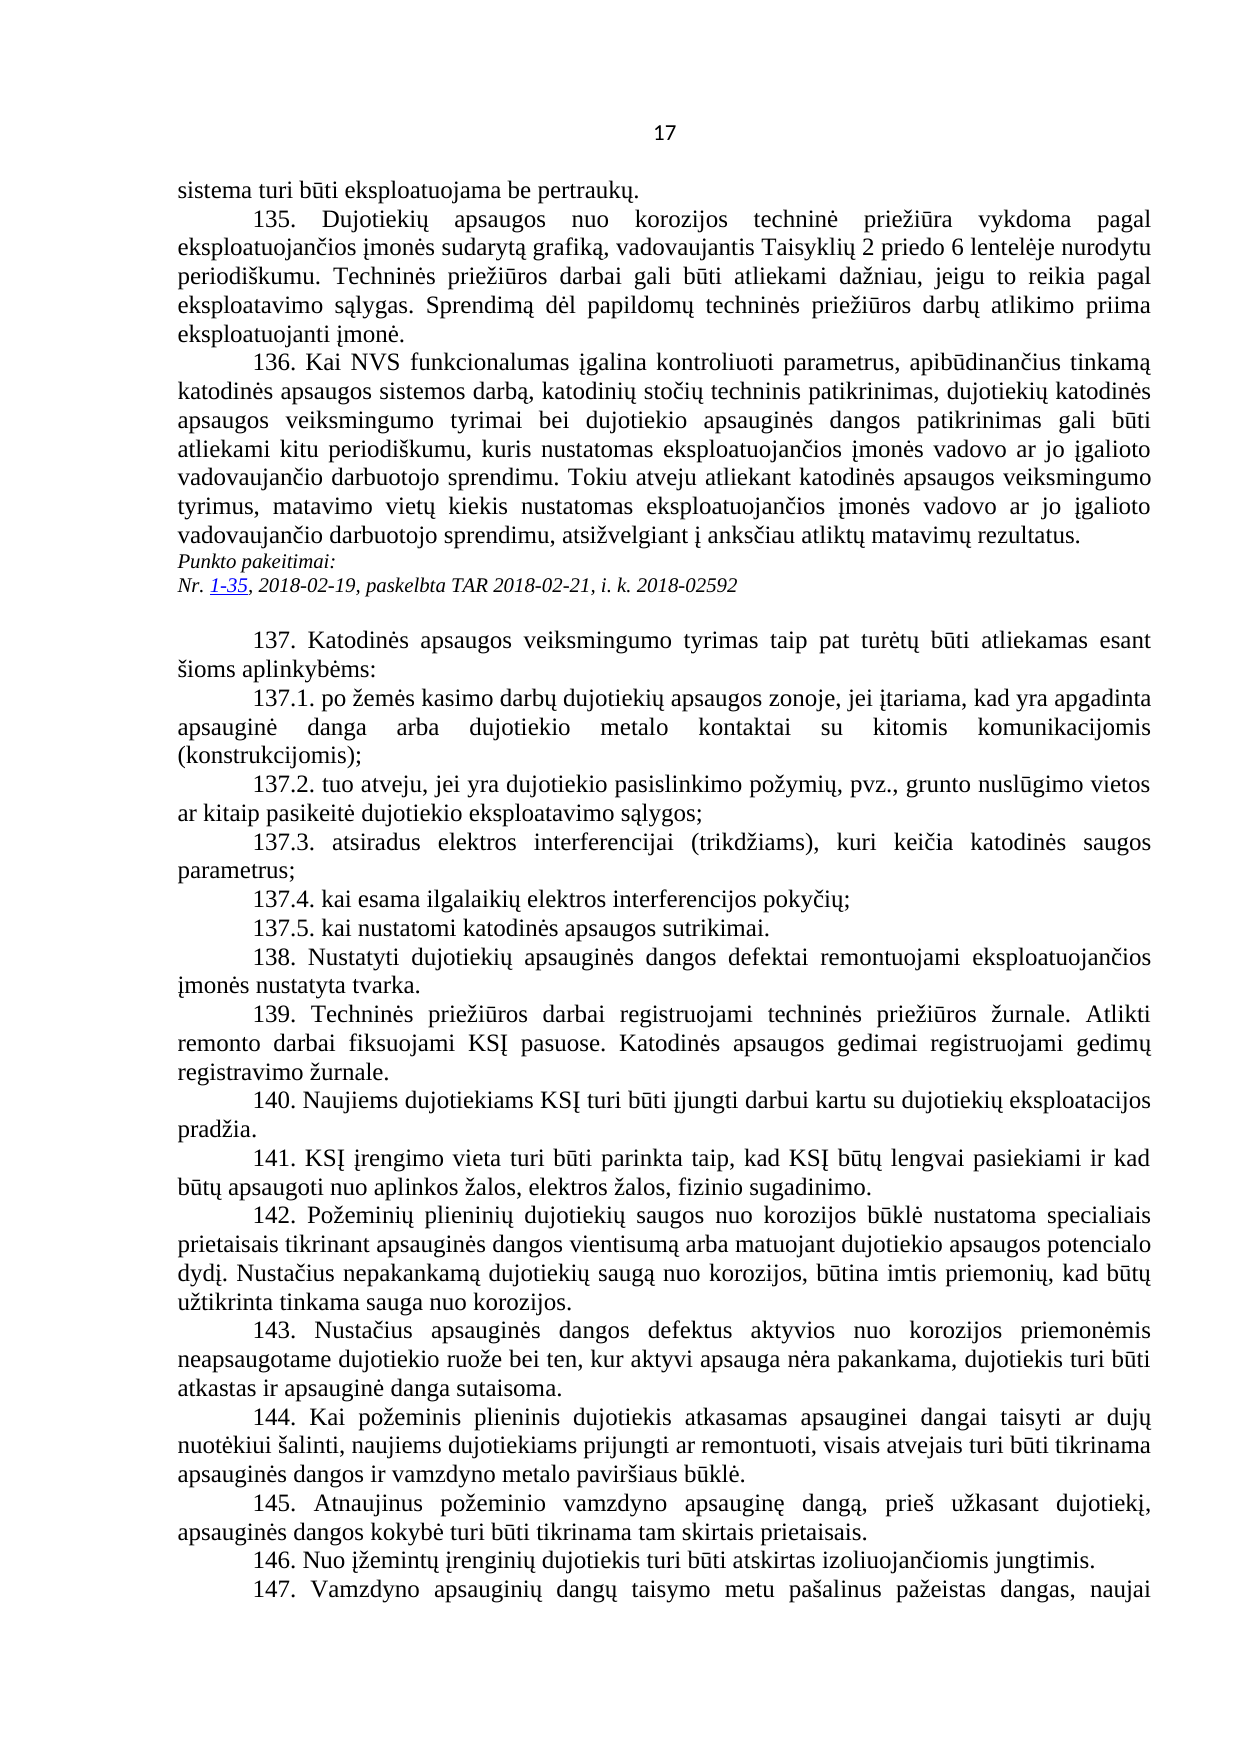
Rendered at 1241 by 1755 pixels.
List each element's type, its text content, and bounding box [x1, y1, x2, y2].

text 137.5. kai nustatomi katodinės apsaugos sutrikimai. [177, 913, 1152, 942]
text sistema turi būti eksploatuojama be pertraukų. [177, 175, 1152, 204]
text 141. KSĮ įrengimo vieta turi būti parinkta taip, kad KSĮ būtų lengvai pasiekiami ir kad būtų apsaugoti nuo aplinkos žalos, elektros žalos, fizinio sugadinimo. [177, 1143, 1152, 1201]
text 142. Požeminių plieninių dujotiekių saugos nuo korozijos būklė nustatoma specialiais prietaisais tikrinant apsauginės dangos vientisumą arba matuojant dujotiekio apsaugos potencialo dydį. Nustačius nepakankamą dujotiekių saugą nuo korozijos, būtina imtis priemonių, kad būtų užtikrinta tinkama sauga nuo korozijos. [177, 1201, 1152, 1316]
text Nr. 1-35, 2018-02-19, paskelbta TAR 2018-02-21, i. k. 2018-02592 [177, 573, 1152, 597]
text 143. Nustačius apsauginės dangos defektus aktyvios nuo korozijos priemonėmis neapsaugotame dujotiekio ruože bei ten, kur aktyvi apsauga nėra pakankama, dujotiekis turi būti atkastas ir apsauginė danga sutaisoma. [177, 1316, 1152, 1402]
text 146. Nuo įžemintų įrenginių dujotiekis turi būti atskirtas izoliuojančiomis jungtimis. [177, 1546, 1152, 1574]
text 138. Nustatyti dujotiekių apsauginės dangos defektai remontuojami eksploatuojančios įmonės nustatyta tvarka. [177, 942, 1152, 999]
text Punkto pakeitimai: [177, 549, 1152, 573]
text 137.4. kai esama ilgalaikių elektros interferencijos pokyčių; [177, 884, 1152, 913]
text 144. Kai požeminis plieninis dujotiekis atkasamas apsauginei dangai taisyti ar dujų nuotėkiui šalinti, naujiems dujotiekiams prijungti ar remontuoti, visais atvejais turi būti tikrinama apsauginės dangos ir vamzdyno metalo paviršiaus būklė. [177, 1402, 1152, 1488]
text 136. Kai NVS funkcionalumas įgalina kontroliuoti parametrus, apibūdinančius tinkamą katodinės apsaugos sistemos darbą, katodinių stočių techninis patikrinimas, dujotiekių katodinės apsaugos veiksmingumo tyrimai bei dujotiekio apsauginės dangos patikrinimas gali būti atliekami kitu periodiškumu, kuris nustatomas eksploatuojančios įmonės vadovo ar jo įgalioto vadovaujančio darbuotojo sprendimu. Tokiu atveju atliekant katodinės apsaugos veiksmingumo tyrimus, matavimo vietų kiekis nustatomas eksploatuojančios įmonės vadovo ar jo įgalioto vadovaujančio darbuotojo sprendimu, atsižvelgiant į anksčiau atliktų matavimų rezultatus. [177, 347, 1152, 549]
text 135. Dujotiekių apsaugos nuo korozijos techninė priežiūra vykdoma pagal eksploatuojančios įmonės sudarytą grafiką, vadovaujantis Taisyklių 2 priedo 6 lentelėje nurodytu periodiškumu. Techninės priežiūros darbai gali būti atliekami dažniau, jeigu to reikia pagal eksploatavimo sąlygas. Sprendimą dėl papildomų techninės priežiūros darbų atlikimo priima eksploatuojanti įmonė. [177, 204, 1152, 347]
text 140. Naujiems dujotiekiams KSĮ turi būti įjungti darbui kartu su dujotiekių eksploatacijos pradžia. [177, 1086, 1152, 1143]
text 137. Katodinės apsaugos veiksmingumo tyrimas taip pat turėtų būti atliekamas esant šioms aplinkybėms: [177, 626, 1152, 683]
text 147. Vamzdyno apsauginių dangų taisymo metu pašalinus pažeistas dangas, naujai [177, 1574, 1152, 1603]
text 137.1. po žemės kasimo darbų dujotiekių apsaugos zonoje, jei įtariama, kad yra apgadinta apsauginė danga arba dujotiekio metalo kontaktai su kitomis komunikacijomis (konstrukcijomis); [177, 683, 1152, 769]
text 137.2. tuo atveju, jei yra dujotiekio pasislinkimo požymių, pvz., grunto nuslūgimo vietos ar kitaip pasikeitė dujotiekio eksploatavimo sąlygos; [177, 769, 1152, 827]
text 139. Techninės priežiūros darbai registruojami techninės priežiūros žurnale. Atlikti remonto darbai fiksuojami KSĮ pasuose. Katodinės apsaugos gedimai registruojami gedimų registravimo žurnale. [177, 999, 1152, 1086]
text 145. Atnaujinus požeminio vamzdyno apsauginę dangą, prieš užkasant dujotiekį, apsauginės dangos kokybė turi būti tikrinama tam skirtais prietaisais. [177, 1488, 1152, 1546]
text 137.3. atsiradus elektros interferencijai (trikdžiams), kuri keičia katodinės saugos parametrus; [177, 827, 1152, 884]
